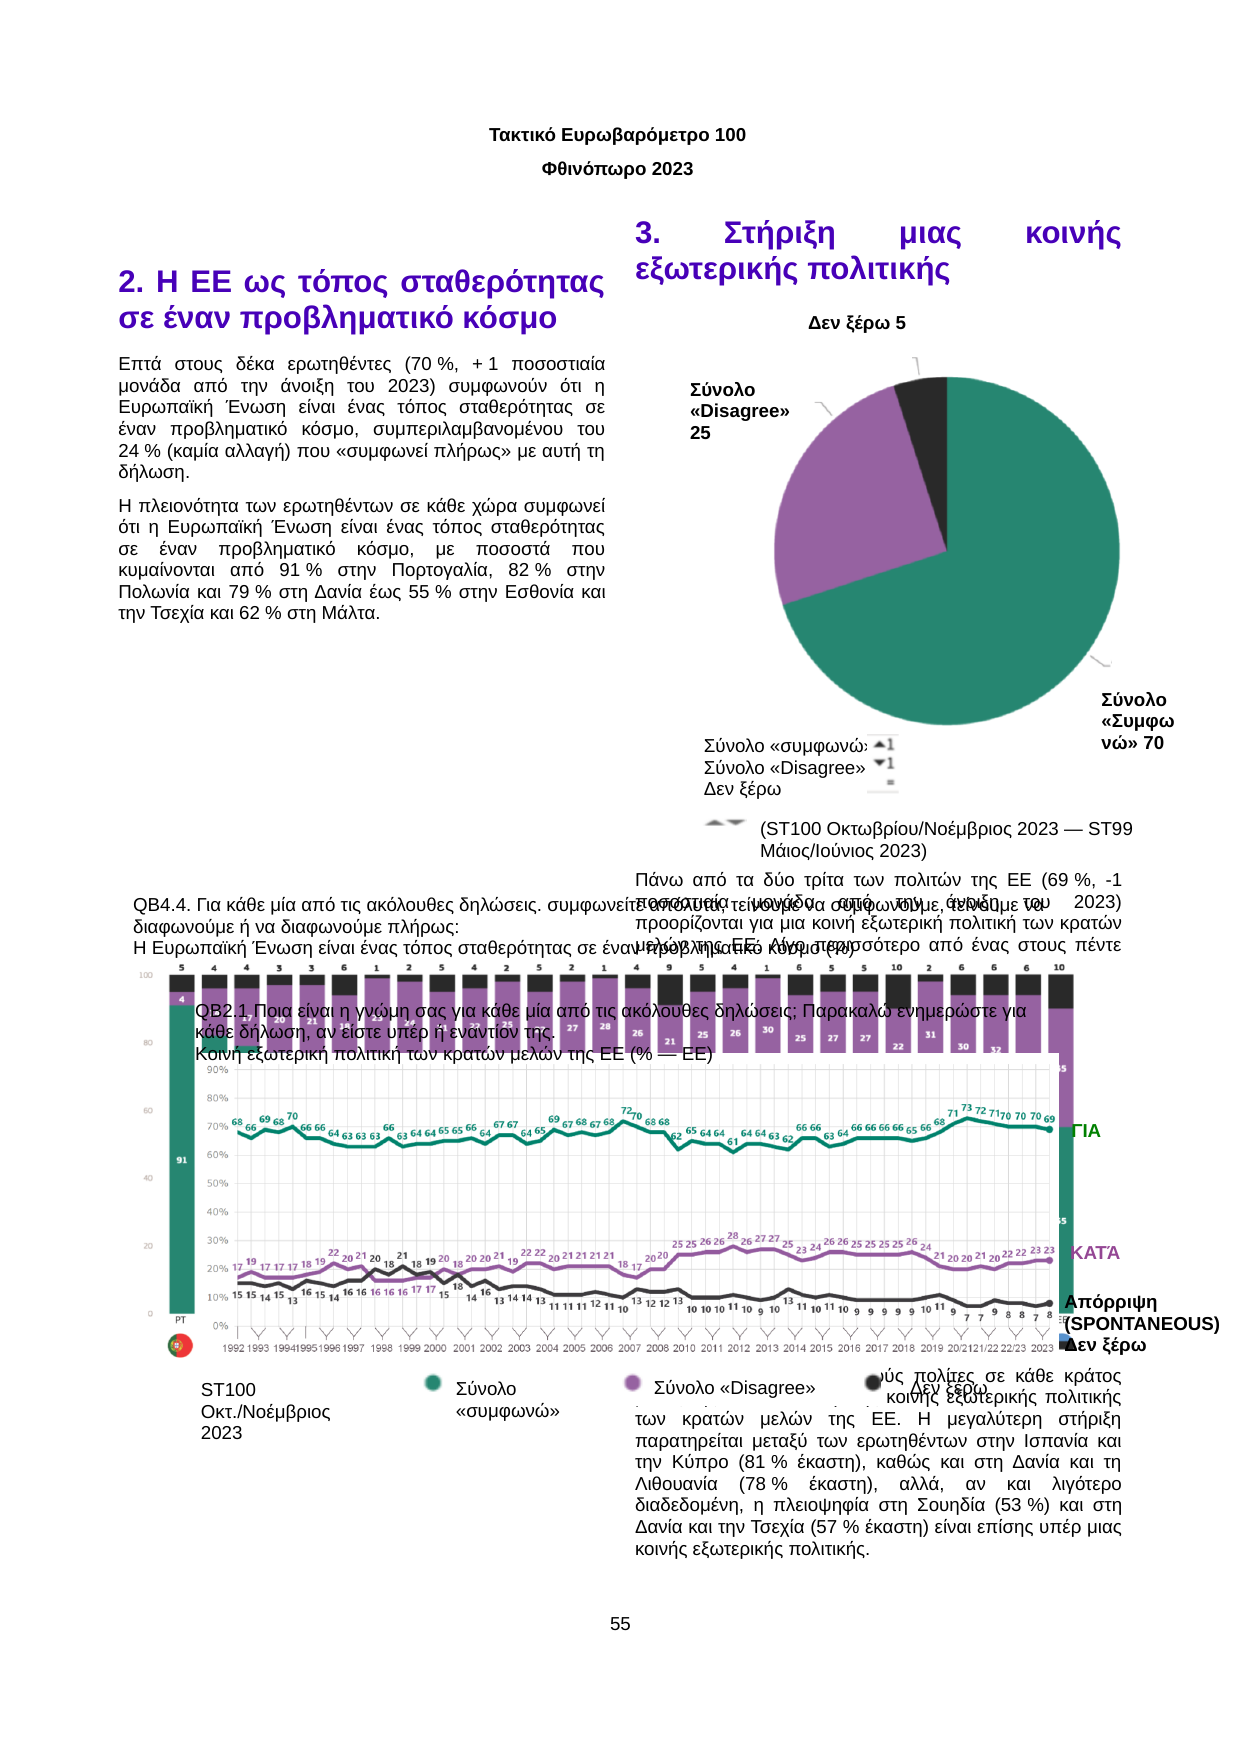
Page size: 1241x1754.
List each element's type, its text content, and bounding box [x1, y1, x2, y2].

text Περισσότεροι από τους μισούς πολίτες σε κάθε κράτος μέλος της ΕΕ είναι υπέρ της κοινής εξωτερικής πολιτικής των κρατών μελών της ΕΕ. Η μεγαλύτερη στήριξη παρατηρείται μεταξύ των ερωτηθέντων στην Ισπανία και την Κύπρο (81 % έκαστη), καθώς και στη Δανία και τη Λιθουανία (78 % έκαστη), αλλά, αν και λιγότερο διαδεδομένη, η πλειοψηφία στη Σουηδία (53 %) και στη Δανία και την Τσεχία (57 % έκαστη) είναι επίσης υπέρ μιας κοινής εξωτερικής πολιτικής. [635, 989, 1122, 1559]
picture [698, 816, 747, 830]
subtitle 2. Η ΕΕ ως τόπος σταθερότητας σε έναν προβληματικό κόσμο [118, 263, 605, 335]
picture [131, 957, 1086, 1406]
text Η πλειονότητα των ερωτηθέντων σε κάθε χώρα συμφωνεί ότι η Ευρωπαϊκή Ένωση είναι ένας τόπος σταθερότητας σε έναν προβληματικό κόσμο, με ποσοστά που κυμαίνονται από 91 % στην Πορτογαλία, 82 % στην Πολωνία και 79 % στη Δανία έως 55 % στην Εσθονία και την Τσεχία και 62 % στη Μάλτα. [118, 494, 605, 624]
text Πάνω από τα δύο τρίτα των πολιτών της ΕΕ (69 %, -1 ποσοστιαία μονάδα από την άνοιξη του 2023) προορίζονται για μια κοινή εξωτερική πολιτική των κρατών μελών της ΕΕ. Λίγο περισσότερο από ένας στους πέντε (23 %, καμία αλλαγή) είναι εναντίον αυτής της ιδέας. [635, 305, 1122, 977]
subtitle 3. Στήριξη μιας κοινής εξωτερικής πολιτικής [635, 214, 1122, 286]
picture [867, 734, 899, 794]
picture [771, 349, 1126, 726]
text Επτά στους δέκα ερωτηθέντες (70 %, + 1 ποσοστιαία μονάδα από την άνοιξη του 2023) συμφωνούν ότι η Ευρωπαϊκή Ένωση είναι ένας τόπος σταθερότητας σε έναν προβληματικό κόσμο, συμπεριλαμβανομένου του 24 % (καμία αλλαγή) που «συμφωνεί πλήρως» με αυτή τη δήλωση. [118, 353, 605, 482]
